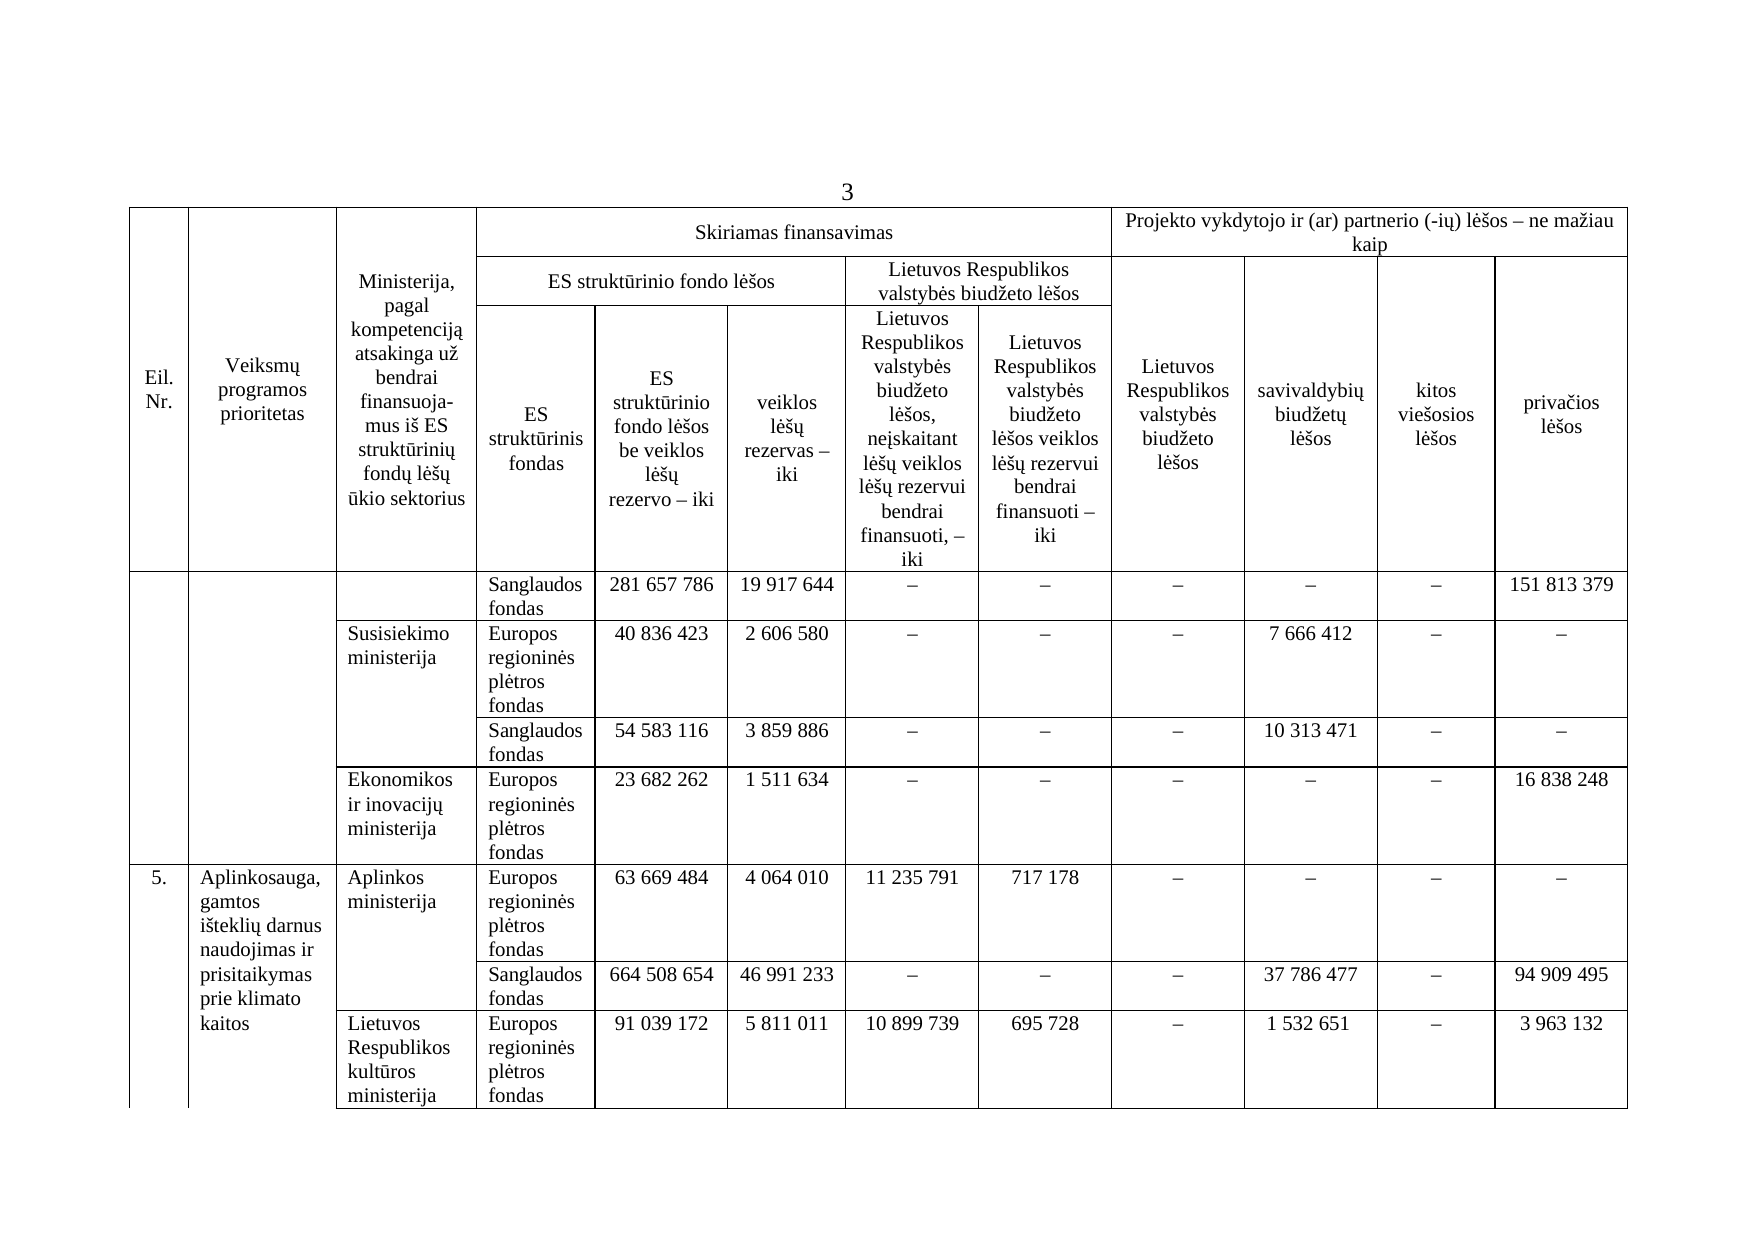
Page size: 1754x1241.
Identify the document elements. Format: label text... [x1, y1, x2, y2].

table_cell 37 786 477 [1245, 962, 1377, 1010]
table_cell [130, 1010, 188, 1107]
table_header Ministerija, pagal kompetenciją atsakinga už bendrai finansuoja-mus iš ES struktūrinių fondų lėšų ūkio sektorius [337, 208, 476, 571]
table_cell 5. [130, 865, 188, 961]
table_cell Lietuvos Respublikos valstybės biudžeto lėšos [846, 257, 1111, 305]
table_cell 7 666 412 [1245, 621, 1377, 717]
table_cell 91 039 172 [596, 1011, 727, 1107]
table_cell – [1245, 768, 1377, 864]
table_cell – [846, 621, 978, 717]
table_cell Sanglaudos fondas [477, 718, 594, 766]
table_cell 1 511 634 [728, 768, 845, 864]
table_cell veiklos lėšų rezervas – iki [728, 306, 845, 571]
table_cell [130, 572, 188, 864]
table_cell Lietuvos Respublikos valstybės biudžeto lėšos veiklos lėšų rezervui bendrai finansuoti – iki [979, 306, 1111, 571]
table_cell Lietuvos Respublikos valstybės biudžeto lėšos [1112, 257, 1244, 571]
table_cell Europos regioninės plėtros fondas [477, 1011, 594, 1107]
table_cell [189, 572, 336, 864]
table_cell 10 899 739 [846, 1011, 978, 1107]
table_cell 4 064 010 [728, 865, 845, 961]
table_cell 11 235 791 [846, 865, 978, 961]
table_cell Aplinkosauga, gamtos išteklių darnus naudojimas ir [189, 865, 336, 961]
table_cell – [1378, 1011, 1494, 1107]
table_cell Ekonomikos ir inovacijų ministerija [337, 768, 476, 864]
table_cell 151 813 379 [1496, 572, 1627, 620]
table_cell savivaldybių biudžetų lėšos [1245, 257, 1377, 571]
table_cell 3 963 132 [1496, 1011, 1627, 1107]
table_cell 16 838 248 [1496, 768, 1627, 864]
table_cell – [1378, 718, 1494, 766]
table_cell – [1378, 962, 1494, 1010]
table_cell 10 313 471 [1245, 718, 1377, 766]
table_cell [337, 961, 476, 1010]
table_cell – [979, 621, 1111, 717]
table_cell [337, 572, 476, 620]
table_cell kaitos [189, 1010, 336, 1107]
table_cell 40 836 423 [596, 621, 727, 717]
table_cell – [846, 572, 978, 620]
table_cell 63 669 484 [596, 865, 727, 961]
table_header Eil. Nr. [130, 208, 188, 571]
table_header Veiksmų programos prioritetas [189, 208, 336, 571]
table_cell ES struktūrinis fondas [477, 306, 594, 571]
table_cell – [979, 572, 1111, 620]
table_cell [130, 961, 188, 1010]
table_cell – [1112, 962, 1244, 1010]
table_cell Lietuvos Respublikos kultūros ministerija [337, 1011, 476, 1107]
table_header Projekto vykdytojo ir (ar) partnerio (-ių) lėšos – ne mažiau kaip [1112, 208, 1627, 256]
table_cell 54 583 116 [596, 718, 727, 766]
table_cell – [1112, 768, 1244, 864]
table_cell ES struktūrinio fondo lėšos [477, 257, 845, 305]
table_cell 23 682 262 [596, 768, 727, 864]
table_cell Lietuvos Respublikos valstybės biudžeto lėšos, neįskaitant lėšų veiklos lėšų rezervui bendrai finansuoti, – iki [846, 306, 978, 571]
table_cell Susisiekimo ministerija [337, 621, 476, 766]
table_cell Europos regioninės plėtros fondas [477, 768, 594, 864]
table_cell – [1112, 621, 1244, 717]
table_cell 94 909 495 [1496, 962, 1627, 1010]
table_cell 664 508 654 [596, 962, 727, 1010]
table_cell – [1112, 718, 1244, 766]
table_cell – [1378, 621, 1494, 717]
table_cell – [1112, 572, 1244, 620]
table_header Skiriamas finansavimas [477, 208, 1111, 256]
table_cell 2 606 580 [728, 621, 845, 717]
table_cell – [1112, 1011, 1244, 1107]
table_cell – [846, 962, 978, 1010]
table_cell prisitaikymas prie klimato [189, 961, 336, 1010]
table_cell – [1378, 768, 1494, 864]
table_cell 46 991 233 [728, 962, 845, 1010]
table_cell 5 811 011 [728, 1011, 845, 1107]
table_cell Europos regioninės plėtros fondas [477, 621, 594, 717]
table_cell – [1245, 572, 1377, 620]
table_cell kitos viešosios lėšos [1378, 257, 1494, 571]
table_cell – [979, 962, 1111, 1010]
table_cell 717 178 [979, 865, 1111, 961]
table_cell – [1496, 621, 1627, 717]
table_cell privačios lėšos [1496, 257, 1627, 571]
table_cell Europos regioninės plėtros fondas [477, 865, 594, 961]
table_cell 19 917 644 [728, 572, 845, 620]
table_cell Sanglaudos fondas [477, 572, 594, 620]
table_cell – [979, 718, 1111, 766]
table_cell – [979, 768, 1111, 864]
table_cell – [1496, 865, 1627, 961]
table_cell 695 728 [979, 1011, 1111, 1107]
table_cell 1 532 651 [1245, 1011, 1377, 1107]
table_cell – [1112, 865, 1244, 961]
table_cell Aplinkos ministerija [337, 865, 476, 961]
table_cell 3 859 886 [728, 718, 845, 766]
table_cell – [1378, 572, 1494, 620]
table_cell – [846, 718, 978, 766]
table_cell – [846, 768, 978, 864]
table_cell ES struktūrinio fondo lėšos be veiklos lėšų rezervo – iki [596, 306, 727, 571]
table_cell Sanglaudos fondas [477, 962, 594, 1010]
table_cell – [1378, 865, 1494, 961]
table_cell – [1496, 718, 1627, 766]
table_cell 281 657 786 [596, 572, 727, 620]
table_cell – [1245, 865, 1377, 961]
